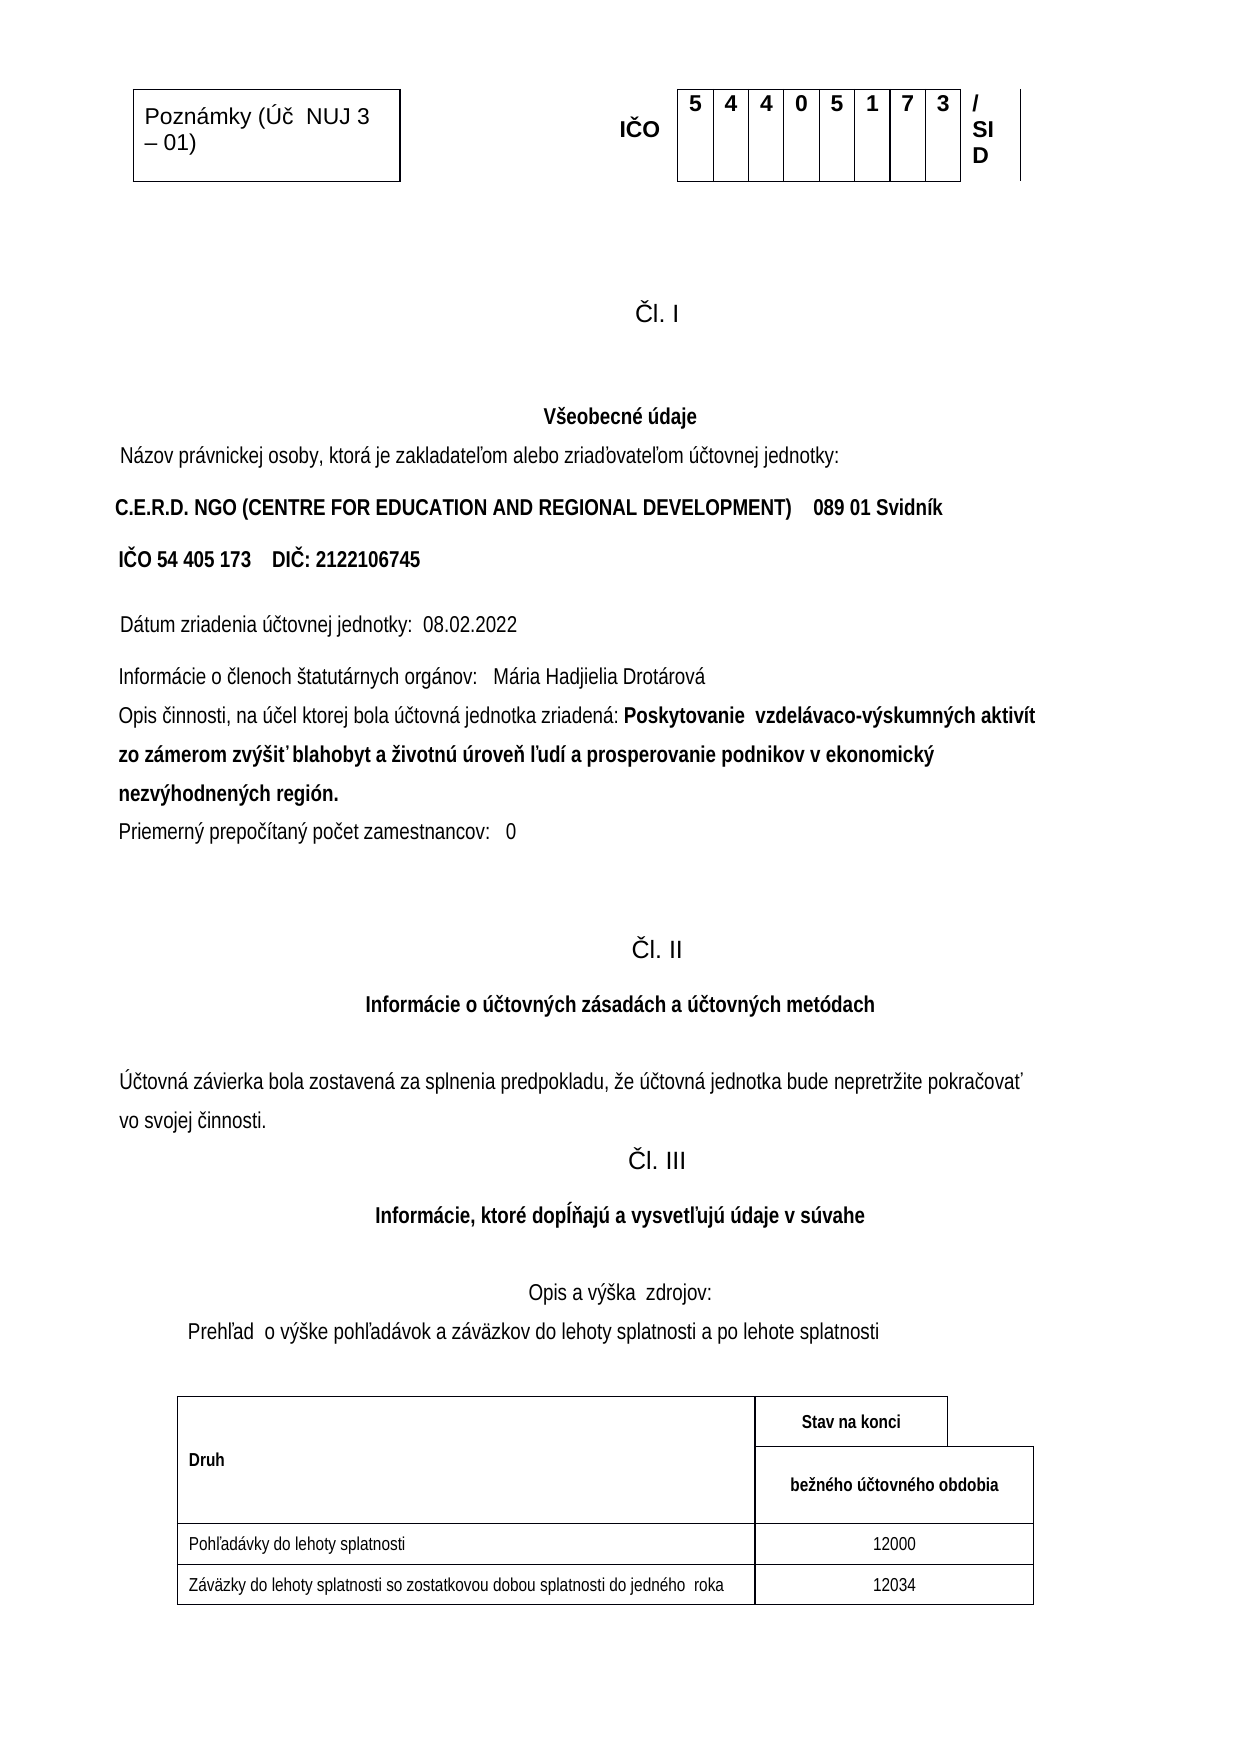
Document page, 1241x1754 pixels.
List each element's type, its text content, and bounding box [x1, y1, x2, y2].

table_header 3 [926, 90, 960, 181]
text Účtovná závierka bola zostavená za splnenia predpokladu, že účtovná jednotka bude nepretržite pokračovať [103, 1068, 1152, 1094]
text Čl. I [89, 299, 1152, 328]
text Čl. III [89, 1146, 1152, 1175]
subtitle Informácie o účtovných zásadách a účtovných metódach [89, 991, 1152, 1017]
table_cell 12034 [756, 1565, 1033, 1604]
table_header 0 [784, 90, 819, 181]
table_cell Pohľadávky do lehoty splatnosti [178, 1524, 754, 1563]
text Opis a výška zdrojov: [89, 1279, 1152, 1306]
text Názov právnickej osoby, ktorá je zakladateľom alebo zriaďovateľom účtovnej jednotky: [89, 442, 1152, 468]
table_header 1 [855, 90, 889, 181]
table_cell bežného účtovného obdobia [756, 1447, 1033, 1523]
text vo svojej činnosti. [103, 1107, 1152, 1133]
text C.E.R.D. NGO (CENTRE FOR EDUCATION AND REGIONAL DEVELOPMENT) 089 01 Svidník [89, 494, 1152, 520]
text Čl. II [89, 935, 1152, 964]
text Dátum zriadenia účtovnej jednotky: 08.02.2022 [89, 611, 1152, 637]
table_header Stav na konci [756, 1397, 947, 1446]
text IČO 54 405 173 DIČ: 2122106745 [118, 546, 1152, 572]
table_header IČO [401, 89, 677, 181]
table_header [948, 1396, 1034, 1446]
table_header Druh [178, 1397, 754, 1523]
text zo zámerom zvýšiť blahobyt a životnú úroveň ľudí a prosperovanie podnikov v ekonomický [118, 741, 1152, 767]
text Prehľad o výške pohľadávok a záväzkov do lehoty splatnosti a po lehote splatnosti [89, 1318, 1152, 1344]
table_header 7 [891, 90, 925, 181]
subtitle Všeobecné údaje [89, 403, 1152, 429]
table_cell 12000 [756, 1524, 1033, 1563]
subtitle Informácie, ktoré dopĺňajú a vysvetľujú údaje v súvahe [89, 1202, 1152, 1228]
text Priemerný prepočítaný počet zamestnancov: 0 [118, 818, 1152, 845]
table_header 4 [749, 90, 783, 181]
table_cell Záväzky do lehoty splatnosti so zostatkovou dobou splatnosti do jedného roka [178, 1565, 754, 1604]
text Informácie o členoch štatutárnych orgánov: Mária Hadjielia Drotárová [118, 663, 1152, 689]
table_header 5 [678, 90, 713, 181]
table_header Poznámky (Úč NUJ 3 – 01) [134, 90, 399, 181]
table_header 4 [714, 90, 748, 181]
table_header 5 [820, 90, 854, 181]
text Opis činnosti, na účel ktorej bola účtovná jednotka zriadená: Poskytovanie vzdelávaco-výskumných aktivít [118, 702, 1152, 728]
text nezvýhodnených región. [118, 779, 1152, 806]
table_header /SID [961, 89, 1020, 181]
